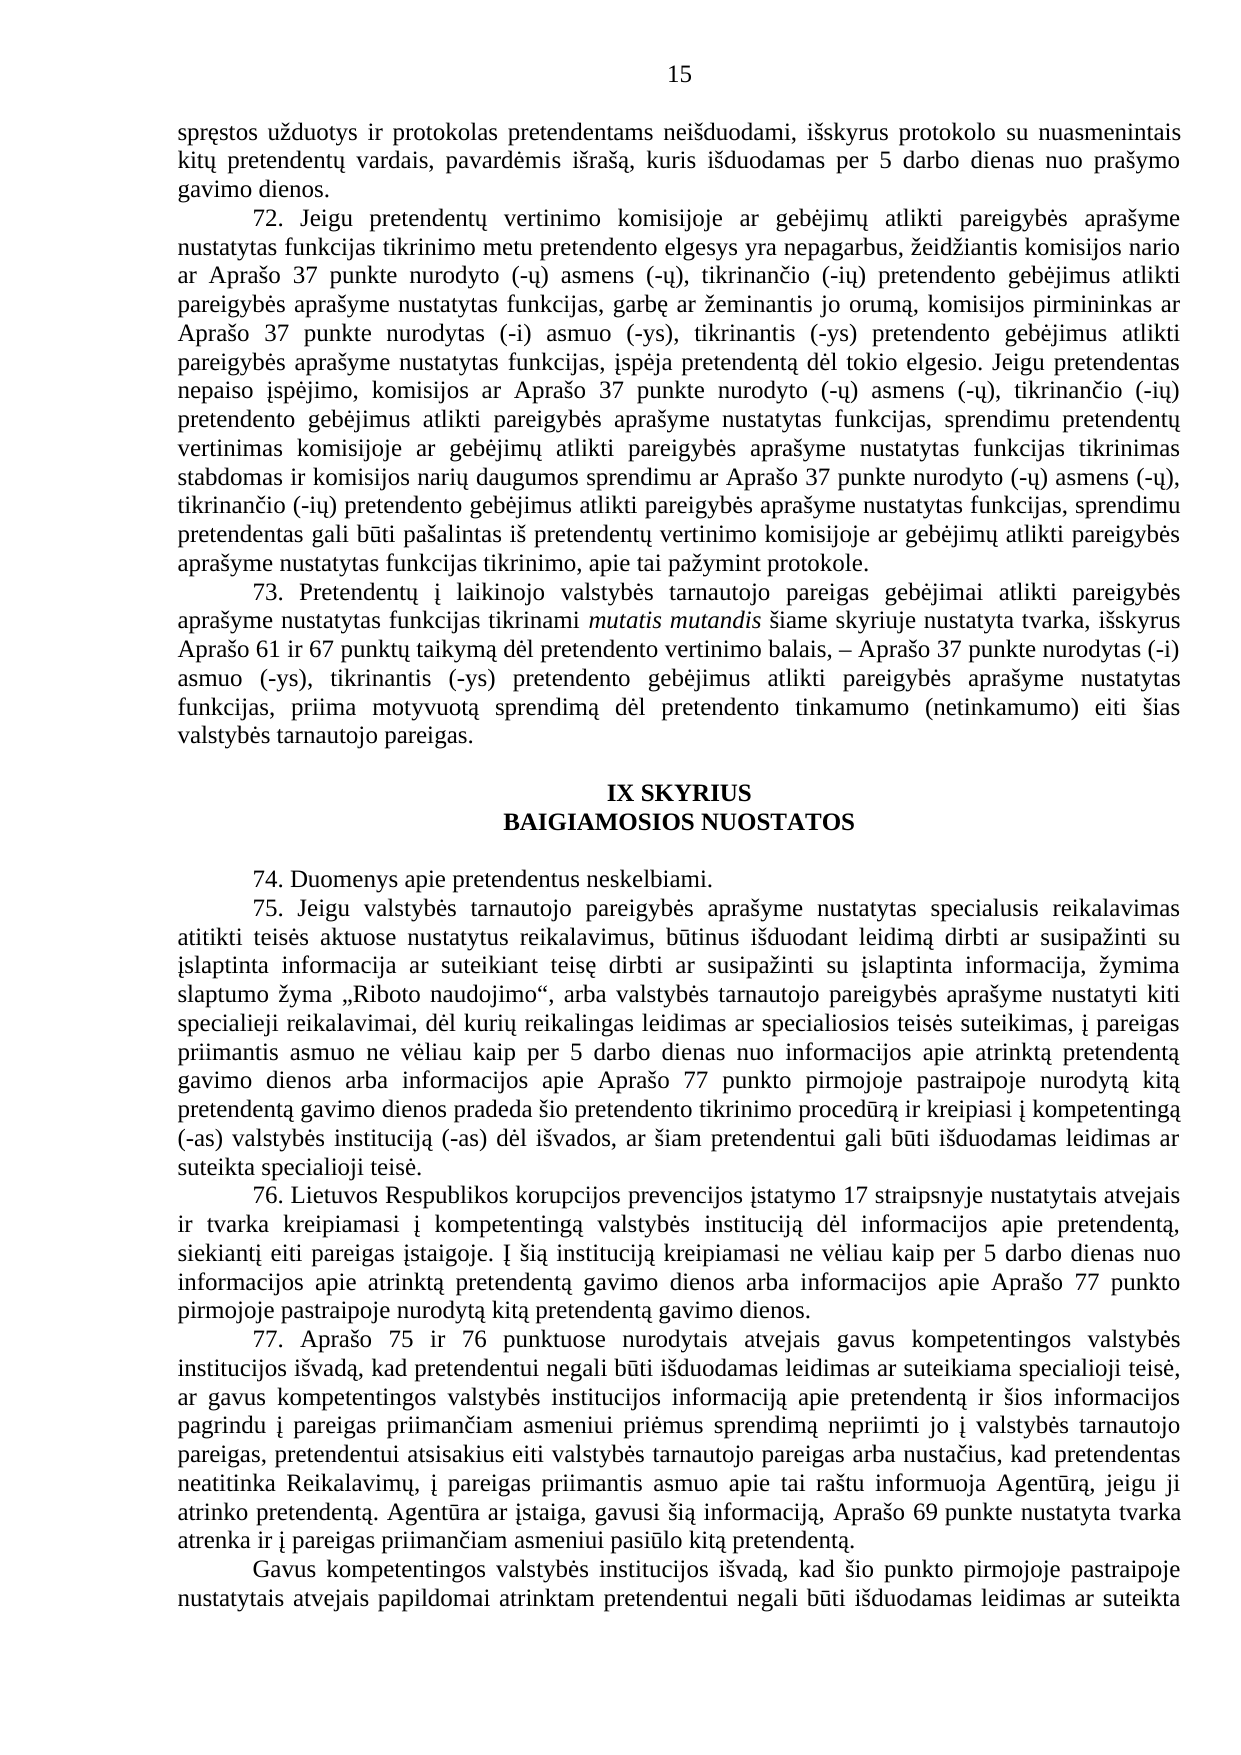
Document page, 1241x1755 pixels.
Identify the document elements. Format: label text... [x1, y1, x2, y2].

text 74. Duomenys apie pretendentus neskelbiami. [177, 864, 1181, 893]
text spręstos užduotys ir protokolas pretendentams neišduodami, išskyrus protokolo su nuasmenintais kitų pretendentų vardais, pavardėmis išrašą, kuris išduodamas per 5 darbo dienas nuo prašymo gavimo dienos. [177, 117, 1181, 203]
text 72. Jeigu pretendentų vertinimo komisijoje ar gebėjimų atlikti pareigybės aprašyme nustatytas funkcijas tikrinimo metu pretendento elgesys yra nepagarbus, žeidžiantis komisijos nario ar Aprašo 37 punkte nurodyto (-ų) asmens (-ų), tikrinančio (-ių) pretendento gebėjimus atlikti pareigybės aprašyme nustatytas funkcijas, garbę ar žeminantis jo orumą, komisijos pirmininkas ar Aprašo 37 punkte nurodytas (-i) asmuo (-ys), tikrinantis (-ys) pretendento gebėjimus atlikti pareigybės aprašyme nustatytas funkcijas, įspėja pretendentą dėl tokio elgesio. Jeigu pretendentas nepaiso įspėjimo, komisijos ar Aprašo 37 punkte nurodyto (-ų) asmens (-ų), tikrinančio (-ių) pretendento gebėjimus atlikti pareigybės aprašyme nustatytas funkcijas, sprendimu pretendentų vertinimas komisijoje ar gebėjimų atlikti pareigybės aprašyme nustatytas funkcijas tikrinimas stabdomas ir komisijos narių daugumos sprendimu ar Aprašo 37 punkte nurodyto (-ų) asmens (-ų), tikrinančio (-ių) pretendento gebėjimus atlikti pareigybės aprašyme nustatytas funkcijas, sprendimu pretendentas gali būti pašalintas iš pretendentų vertinimo komisijoje ar gebėjimų atlikti pareigybės aprašyme nustatytas funkcijas tikrinimo, apie tai pažymint protokole. [177, 203, 1181, 577]
text 75. Jeigu valstybės tarnautojo pareigybės aprašyme nustatytas specialusis reikalavimas atitikti teisės aktuose nustatytus reikalavimus, būtinus išduodant leidimą dirbti ar susipažinti su įslaptinta informacija ar suteikiant teisę dirbti ar susipažinti su įslaptinta informacija, žymima slaptumo žyma „Riboto naudojimo“, arba valstybės tarnautojo pareigybės aprašyme nustatyti kiti specialieji reikalavimai, dėl kurių reikalingas leidimas ar specialiosios teisės suteikimas, į pareigas priimantis asmuo ne vėliau kaip per 5 darbo dienas nuo informacijos apie atrinktą pretendentą gavimo dienos arba informacijos apie Aprašo 77 punkto pirmojoje pastraipoje nurodytą kitą pretendentą gavimo dienos pradeda šio pretendento tikrinimo procedūrą ir kreipiasi į kompetentingą (-as) valstybės instituciją (-as) dėl išvados, ar šiam pretendentui gali būti išduodamas leidimas ar suteikta specialioji teisė. [177, 893, 1181, 1180]
text BAIGIAMOSIOS NUOSTATOS [177, 807, 1181, 835]
text 77. Aprašo 75 ir 76 punktuose nurodytais atvejais gavus kompetentingos valstybės institucijos išvadą, kad pretendentui negali būti išduodamas leidimas ar suteikiama specialioji teisė, ar gavus kompetentingos valstybės institucijos informaciją apie pretendentą ir šios informacijos pagrindu į pareigas priimančiam asmeniui priėmus sprendimą nepriimti jo į valstybės tarnautojo pareigas, pretendentui atsisakius eiti valstybės tarnautojo pareigas arba nustačius, kad pretendentas neatitinka Reikalavimų, į pareigas priimantis asmuo apie tai raštu informuoja Agentūrą, jeigu ji atrinko pretendentą. Agentūra ar įstaiga, gavusi šią informaciją, Aprašo 69 punkte nustatyta tvarka atrenka ir į pareigas priimančiam asmeniui pasiūlo kitą pretendentą. [177, 1324, 1181, 1554]
text 73. Pretendentų į laikinojo valstybės tarnautojo pareigas gebėjimai atlikti pareigybės aprašyme nustatytas funkcijas tikrinami mutatis mutandis šiame skyriuje nustatyta tvarka, išskyrus Aprašo 61 ir 67 punktų taikymą dėl pretendento vertinimo balais, – Aprašo 37 punkte nurodytas (-i) asmuo (-ys), tikrinantis (-ys) pretendento gebėjimus atlikti pareigybės aprašyme nustatytas funkcijas, priima motyvuotą sprendimą dėl pretendento tinkamumo (netinkamumo) eiti šias valstybės tarnautojo pareigas. [177, 577, 1181, 749]
text Gavus kompetentingos valstybės institucijos išvadą, kad šio punkto pirmojoje pastraipoje nustatytais atvejais papildomai atrinktam pretendentui negali būti išduodamas leidimas ar suteikta [177, 1554, 1181, 1612]
text 76. Lietuvos Respublikos korupcijos prevencijos įstatymo 17 straipsnyje nustatytais atvejais ir tvarka kreipiamasi į kompetentingą valstybės instituciją dėl informacijos apie pretendentą, siekiantį eiti pareigas įstaigoje. Į šią instituciją kreipiamasi ne vėliau kaip per 5 darbo dienas nuo informacijos apie atrinktą pretendentą gavimo dienos arba informacijos apie Aprašo 77 punkto pirmojoje pastraipoje nurodytą kitą pretendentą gavimo dienos. [177, 1180, 1181, 1324]
text IX SKYRIUS [177, 778, 1181, 807]
